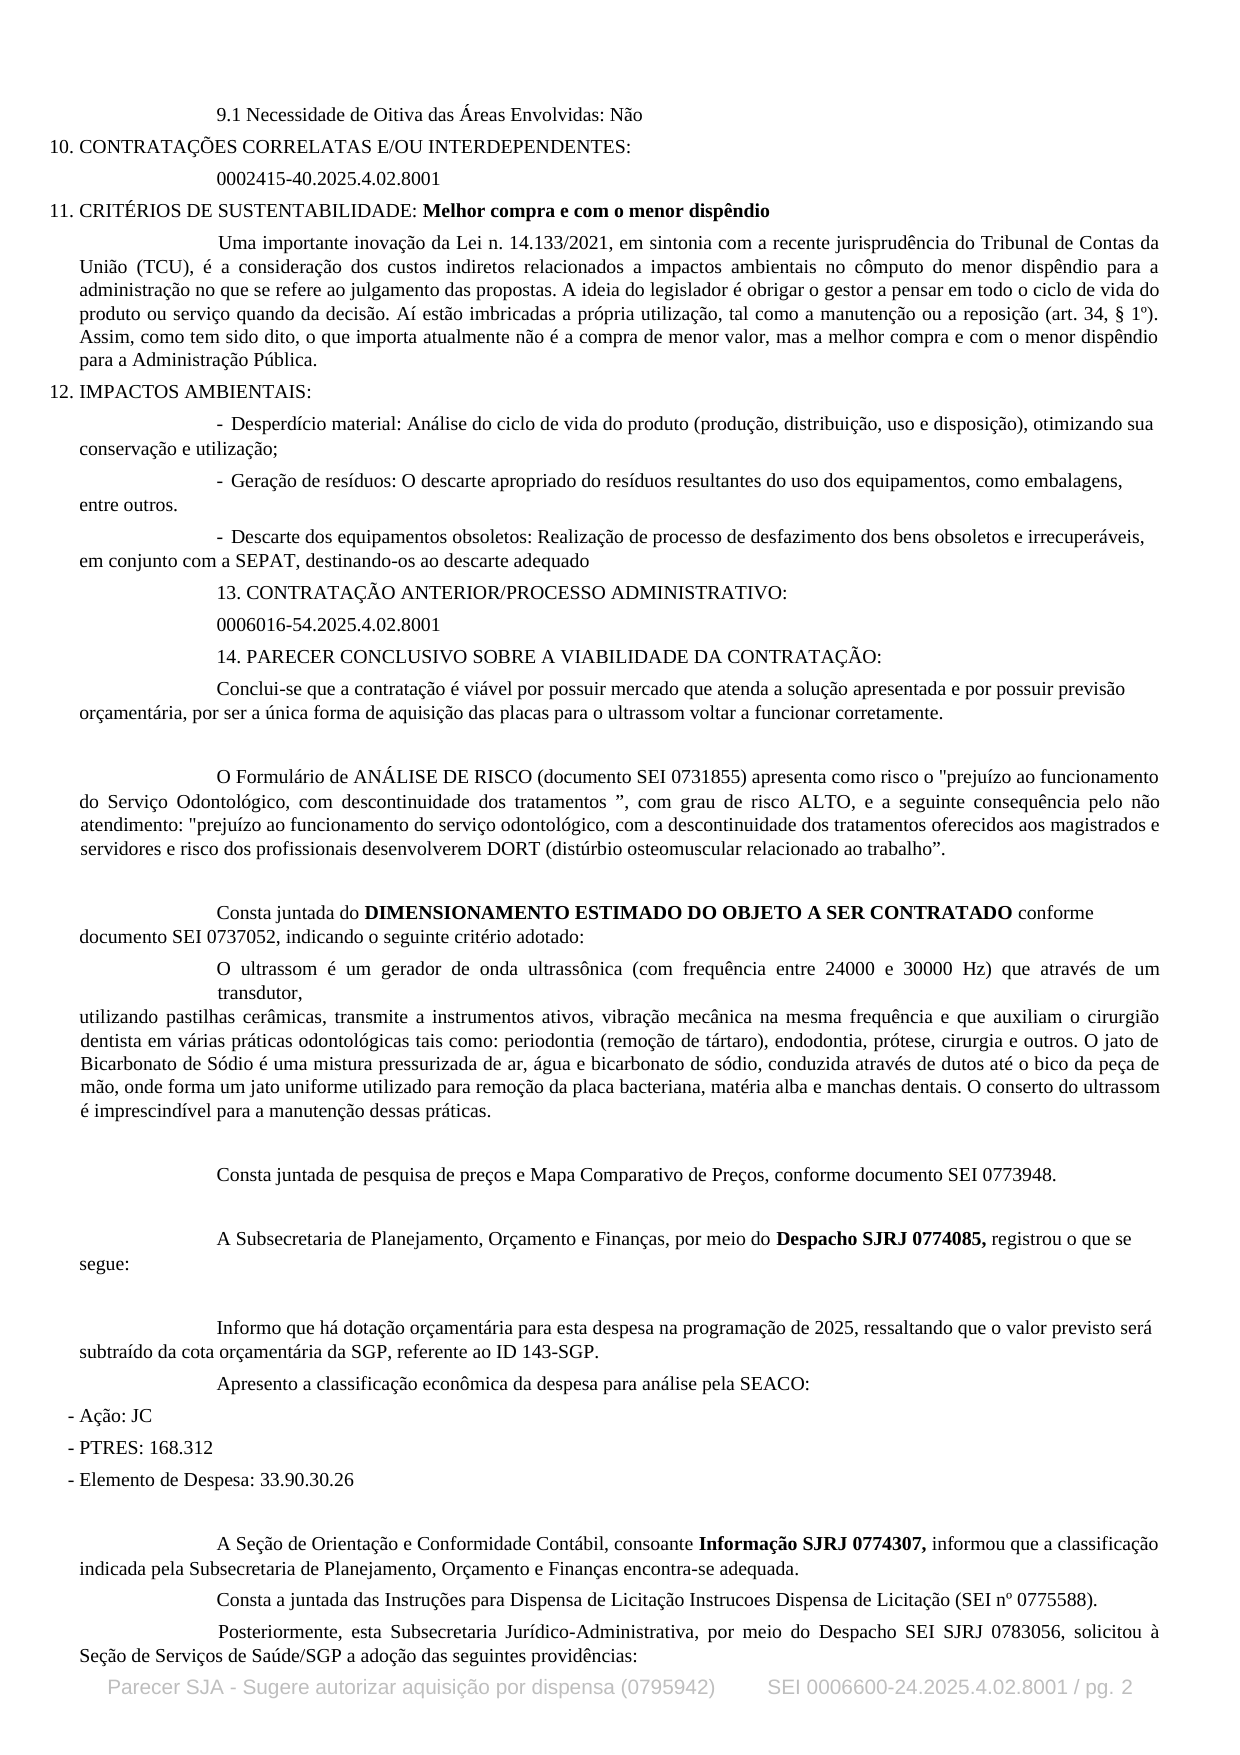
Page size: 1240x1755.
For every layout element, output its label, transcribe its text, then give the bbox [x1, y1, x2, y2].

list Geração de resíduos: O descarte apropriado do resíduos resultantes do uso dos equipamentos, como embalagens, [216, 468, 1161, 491]
text Posteriormente, esta Subsecretaria Jurídico-Administrativa, por meio do Despacho SEI SJRJ 0783056, solicitou à Seção de Serviços de Saúde/SGP a adoção das seguintes providências: [79, 1620, 1161, 1667]
text subtraído da cota orçamentária da SGP, referente ao ID 143-SGP. [79, 1340, 1161, 1363]
list CRITÉRIOS DE SUSTENTABILIDADE: Melhor compra e com o menor dispêndio [49, 199, 1161, 222]
text O ultrassom é um gerador de onda ultrassônica (com frequência entre 24000 e 30000 Hz) que através de um transdutor, [216, 957, 1161, 1004]
text Apresento a classificação econômica da despesa para análise pela SEACO: [216, 1372, 1161, 1395]
text 0002415-40.2025.4.02.8001 [216, 167, 1161, 190]
list Ação: JC [68, 1404, 1161, 1427]
text Uma importante inovação da Lei n. 14.133/2021, em sintonia com a recente jurisprudência do Tribunal de Contas da União (TCU), é a consideração dos custos indiretos relacionados a impactos ambientais no cômputo do menor dispêndio para a administração no que se refere ao julgamento das propostas. A ideia do legislador é obrigar o gestor a pensar em todo o ciclo de vida do produto ou serviço quando da decisão. Aí estão imbricadas a própria utilização, tal como a manutenção ou a reposição (art. 34, § 1º). Assim, como tem sido dito, o que importa atualmente não é a compra de menor valor, mas a melhor compra e com o menor dispêndio para a Administração Pública. [79, 231, 1161, 371]
text conservação e utilização; [79, 437, 1161, 459]
text O Formulário de ANÁLISE DE RISCO (documento SEI 0731855) apresenta como risco o "prejuízo ao funcionamento [216, 765, 1161, 788]
text 0006016-54.2025.4.02.8001 [216, 613, 1161, 636]
text A Seção de Orientação e Conformidade Contábil, consoante Informação SJRJ 0774307, informou que a classificação [216, 1532, 1161, 1555]
text A Subsecretaria de Planejamento, Orçamento e Finanças, por meio do Despacho SJRJ 0774085, registrou o que se [216, 1227, 1161, 1250]
text Conclui-se que a contratação é viável por possuir mercado que atenda a solução apresentada e por possuir previsão [216, 677, 1161, 700]
text Consta a juntada das Instruções para Dispensa de Licitação Instrucoes Dispensa de Licitação (SEI nº 0775588). [216, 1588, 1161, 1611]
list CONTRATAÇÕES CORRELATAS E/OU INTERDEPENDENTES: [49, 135, 1161, 158]
list IMPACTOS AMBIENTAIS: [49, 380, 1161, 403]
list Desperdício material: Análise do ciclo de vida do produto (produção, distribuição, uso e disposição), otimizando sua [216, 412, 1161, 435]
text utilizando pastilhas cerâmicas, transmite a instrumentos ativos, vibração mecânica na mesma frequência e que auxiliam o cirurgião dentista em várias práticas odontológicas tais como: periodontia (remoção de tártaro), endodontia, prótese, cirurgia e outros. O jato de Bicarbonato de Sódio é uma mistura pressurizada de ar, água e bicarbonato de sódio, conduzida através de dutos até o bico da peça de mão, onde forma um jato uniforme utilizado para remoção da placa bacteriana, matéria alba e manchas dentais. O conserto do ultrassom é imprescindível para a manutenção dessas práticas. [79, 1005, 1161, 1122]
text segue: [79, 1252, 1161, 1274]
text orçamentária, por ser a única forma de aquisição das placas para o ultrassom voltar a funcionar corretamente. [79, 701, 1161, 724]
text em conjunto com a SEPAT, destinando-os ao descarte adequado [79, 549, 1161, 572]
text do Serviço Odontológico, com descontinuidade dos tratamentos ”, com grau de risco ALTO, e a seguinte consequência pelo não atendimento: "prejuízo ao funcionamento do serviço odontológico, com a descontinuidade dos tratamentos oferecidos aos magistrados e servidores e risco dos profissionais desenvolverem DORT (distúrbio osteomuscular relacionado ao trabalho”. [79, 790, 1161, 859]
list Elemento de Despesa: 33.90.30.26 [68, 1468, 1161, 1491]
text Consta juntada de pesquisa de preços e Mapa Comparativo de Preços, conforme documento SEI 0773948. [216, 1163, 1161, 1186]
list CONTRATAÇÃO ANTERIOR/PROCESSO ADMINISTRATIVO: [216, 581, 1161, 604]
text Informo que há dotação orçamentária para esta despesa na programação de 2025, ressaltando que o valor previsto será [216, 1316, 1161, 1338]
list Descarte dos equipamentos obsoletos: Realização de processo de desfazimento dos bens obsoletos e irrecuperáveis, [216, 525, 1161, 548]
text entre outros. [79, 493, 1161, 516]
text 9.1 Necessidade de Oitiva das Áreas Envolvidas: Não [216, 103, 1161, 126]
text Consta juntada do DIMENSIONAMENTO ESTIMADO DO OBJETO A SER CONTRATADO conforme [216, 901, 1170, 924]
list PTRES: 168.312 [68, 1436, 1161, 1459]
text indicada pela Subsecretaria de Planejamento, Orçamento e Finanças encontra-se adequada. [79, 1556, 1161, 1579]
list PARECER CONCLUSIVO SOBRE A VIABILIDADE DA CONTRATAÇÃO: [216, 645, 1161, 668]
text documento SEI 0737052, indicando o seguinte critério adotado: [79, 925, 1161, 948]
